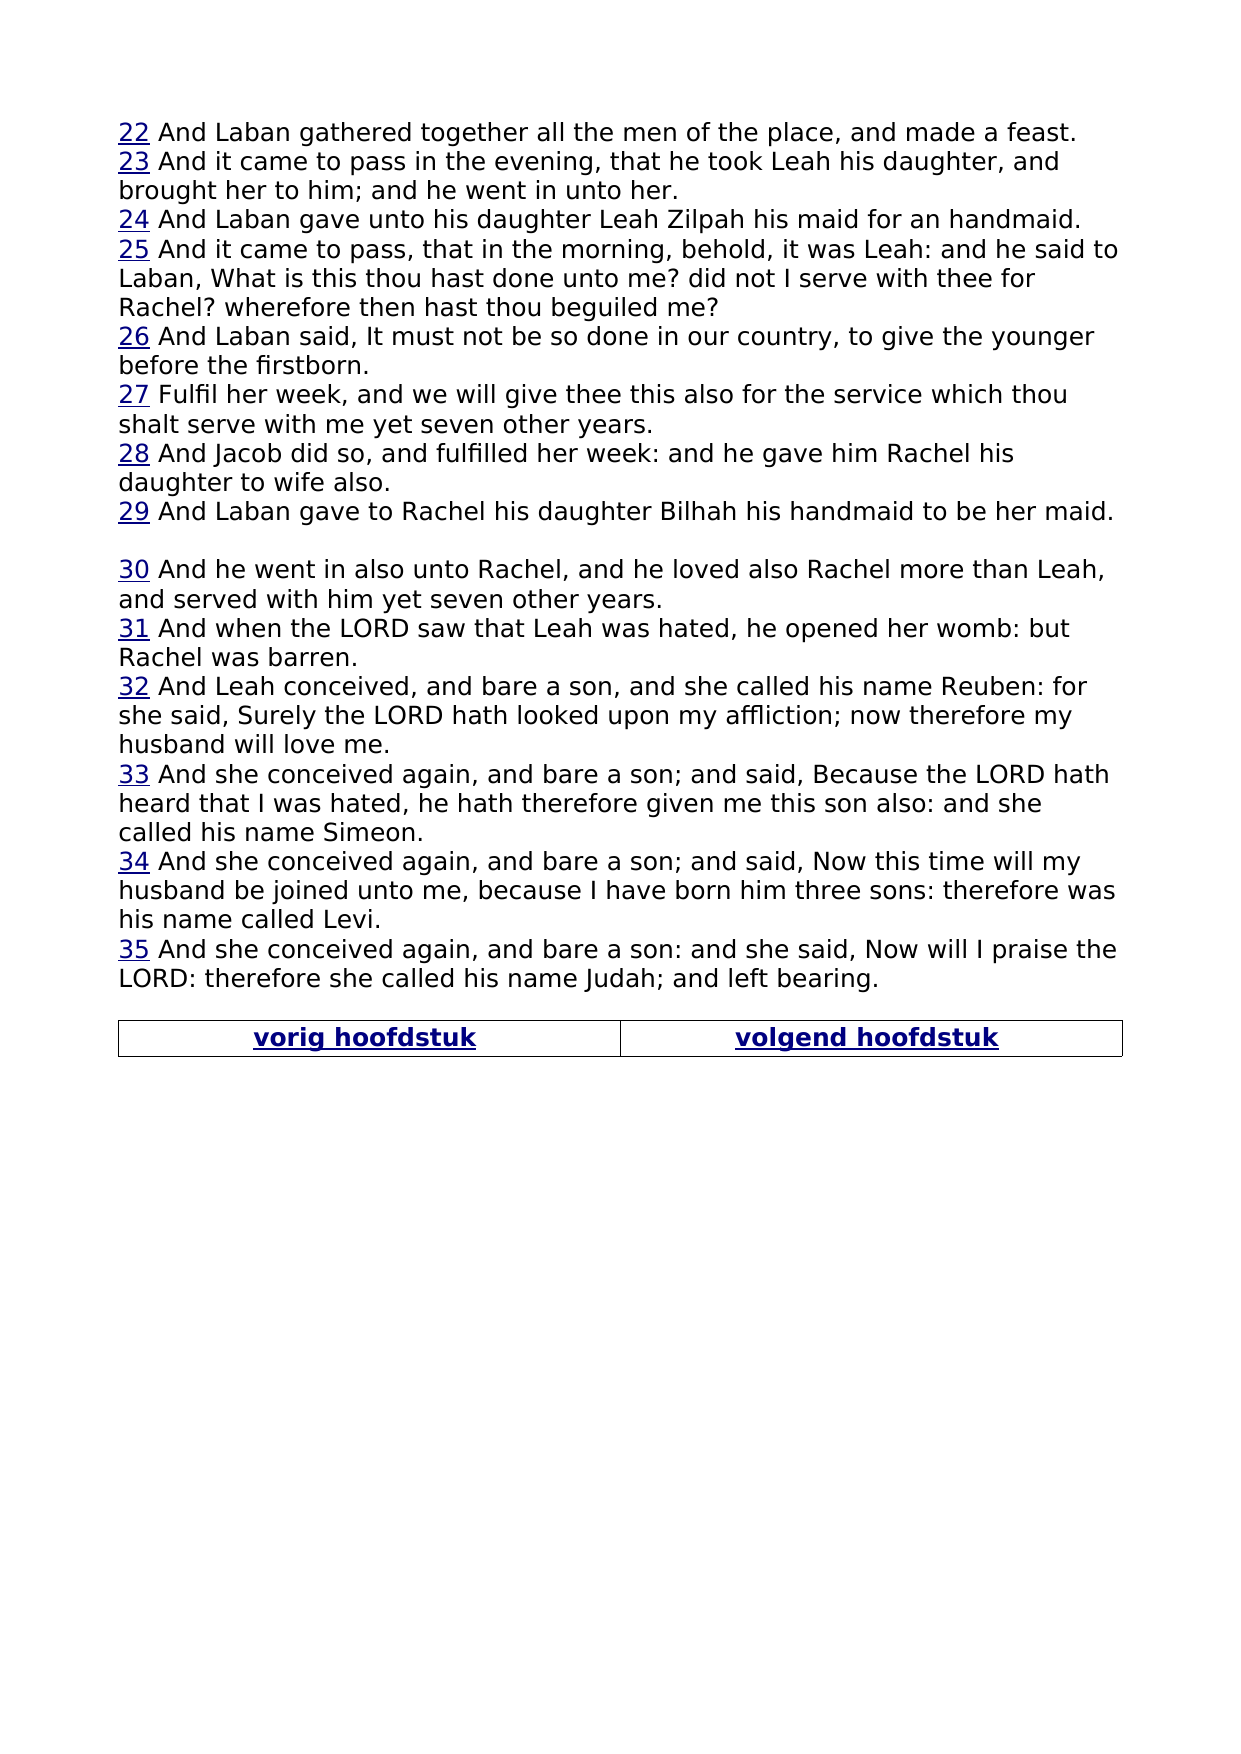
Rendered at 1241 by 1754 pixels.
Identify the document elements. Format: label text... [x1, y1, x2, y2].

table_header vorig hoofdstuk [119, 1021, 620, 1056]
text 22 And Laban gathered together all the men of the place, and made a feast. 23 And it came to pass in the evening, that he took Leah his daughter, and brought her to him; and he went in unto her. 24 And Laban gave unto his daughter Leah Zilpah his maid for an handmaid. 25 And it came to pass, that in the morning, behold, it was Leah: and he said to Laban, What is this thou hast done unto me? did not I serve with thee for Rachel? wherefore then hast thou beguiled me? 26 And Laban said, It must not be so done in our country, to give the younger before the firstborn. 27 Fulfil her week, and we will give thee this also for the service which thou shalt serve with me yet seven other years. 28 And Jacob did so, and fulfilled her week: and he gave him Rachel his daughter to wife also. 29 And Laban gave to Rachel his daughter Bilhah his handmaid to be her maid. 30 And he went in also unto Rachel, and he loved also Rachel more than Leah, and served with him yet seven other years. 31 And when the LORD saw that Leah was hated, he opened her womb: but Rachel was barren. 32 And Leah conceived, and bare a son, and she called his name Reuben: for she said, Surely the LORD hath looked upon my affliction; now therefore my husband will love me. 33 And she conceived again, and bare a son; and said, Because the LORD hath heard that I was hated, he hath therefore given me this son also: and she called his name Simeon. 34 And she conceived again, and bare a son; and said, Now this time will my husband be joined unto me, because I have born him three sons: therefore was his name called Levi. 35 And she conceived again, and bare a son: and she said, Now will I praise the LORD: therefore she called his name Judah; and left bearing. [118, 118, 1122, 993]
table_header volgend hoofdstuk [621, 1021, 1122, 1056]
